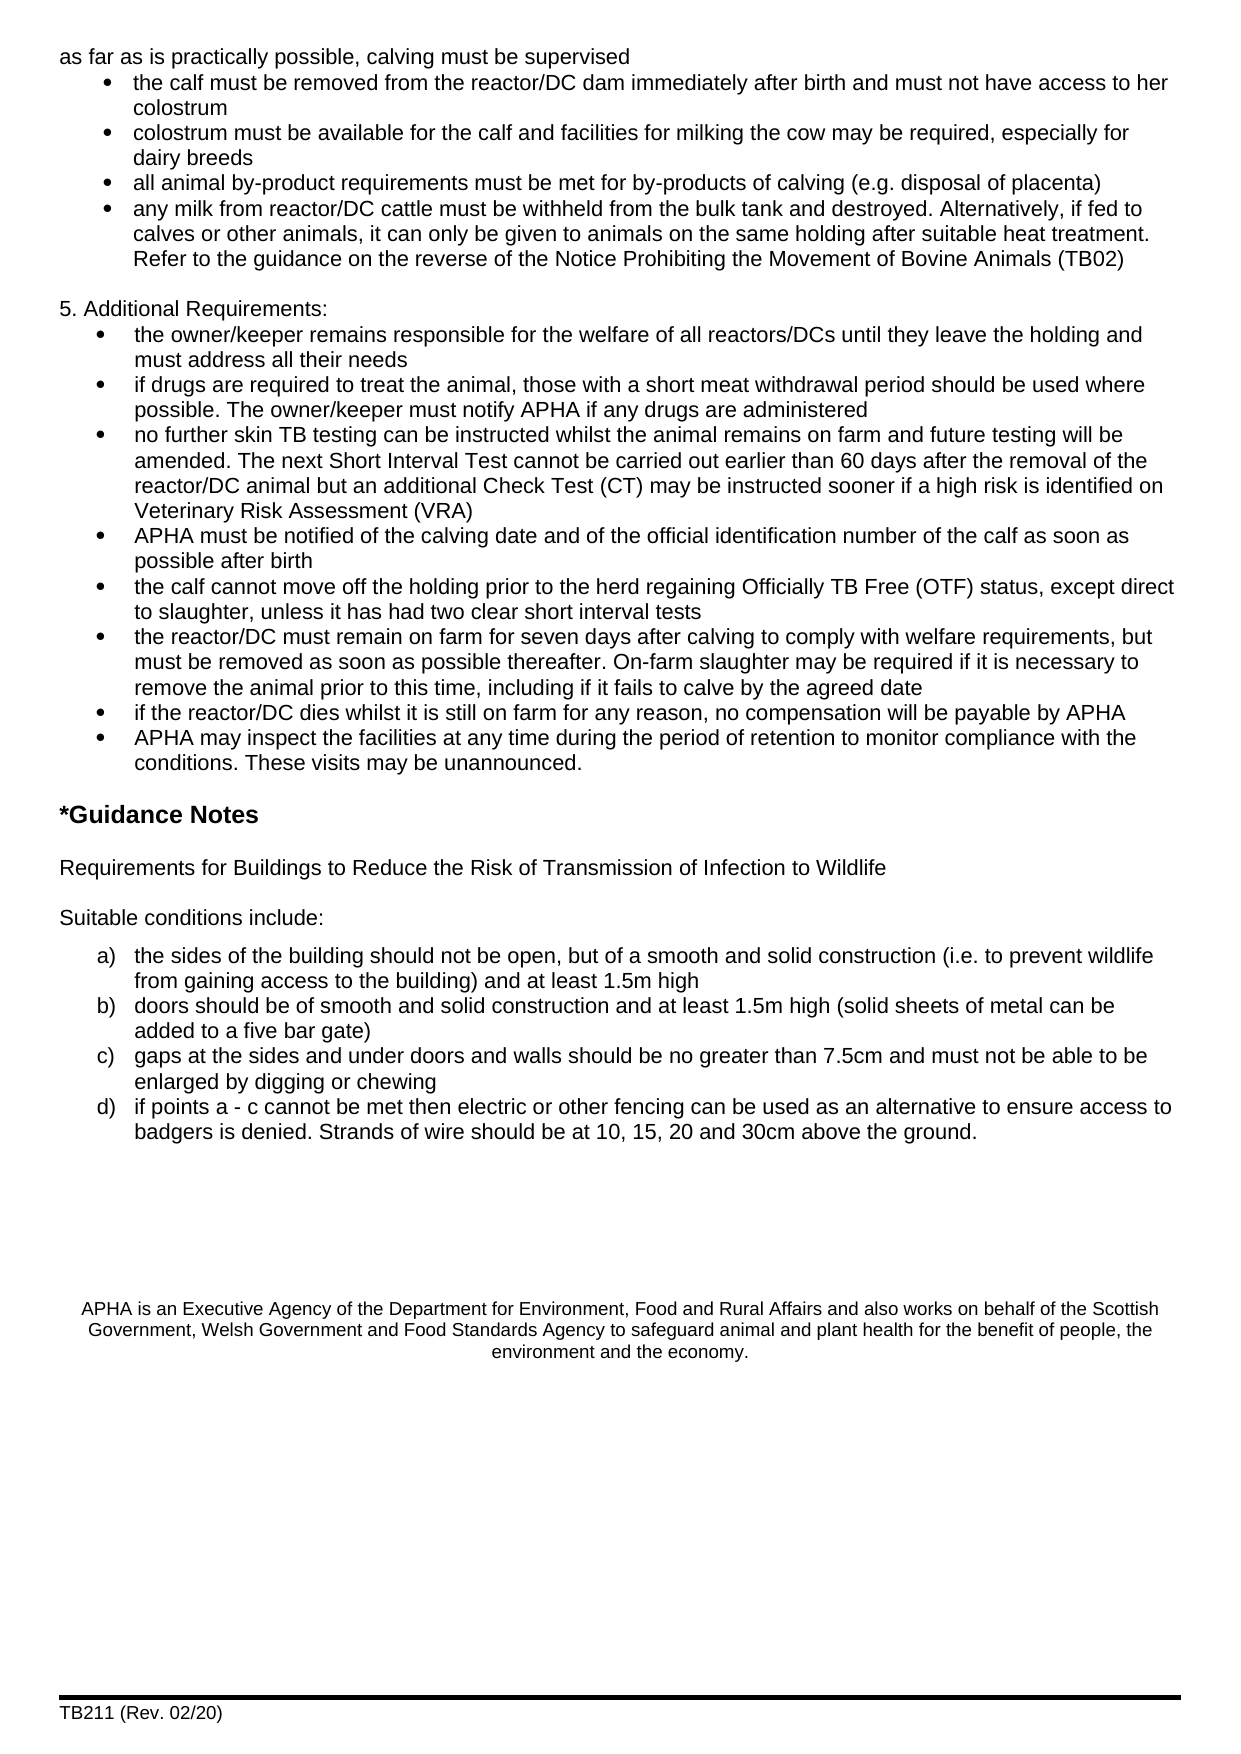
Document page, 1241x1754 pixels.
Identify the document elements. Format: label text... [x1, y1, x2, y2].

list as far as is practically possible, calving must be supervised [0, 44, 1181, 69]
list the reactor/DC must remain on farm for seven days after calving to comply with welfare requirements, but must be removed as soon as possible thereafter. On-farm slaughter may be required if it is necessary to remove the animal prior to this time, including if it fails to calve by the agreed date [97, 624, 1181, 700]
text Requirements for Buildings to Reduce the Risk of Transmission of Infection to Wildlife [59, 854, 1181, 880]
list gaps at the sides and under doors and walls should be no greater than 7.5cm and must not be able to be enlarged by digging or chewing [97, 1043, 1181, 1094]
list the calf must be removed from the reactor/DC dam immediately after birth and must not have access to her colostrum [103, 69, 1181, 120]
list if drugs are required to treat the animal, those with a short meat withdrawal period should be used where possible. The owner/keeper must notify APHA if any drugs are administered [97, 372, 1181, 422]
list if the reactor/DC dies whilst it is still on farm for any reason, no compensation will be payable by APHA [97, 700, 1181, 725]
list if points a - c cannot be met then electric or other fencing can be used as an alternative to ensure access to badgers is denied. Strands of wire should be at 10, 15, 20 and 30cm above the ground. [97, 1094, 1181, 1144]
list any milk from reactor/DC cattle must be withheld from the bulk tank and destroyed. Alternatively, if fed to calves or other animals, it can only be given to animals on the same holding after suitable heat treatment. Refer to the guidance on the reverse of the Notice Prohibiting the Movement of Bovine Animals (TB02) [103, 196, 1181, 271]
list APHA may inspect the facilities at any time during the period of retention to monitor compliance with the conditions. These visits may be unannounced. [97, 725, 1181, 775]
list APHA must be notified of the calving date and of the official identification number of the calf as soon as possible after birth [97, 523, 1181, 574]
list all animal by-product requirements must be met for by-products of calving (e.g. disposal of placenta) [103, 170, 1181, 196]
list the sides of the building should not be open, but of a smooth and solid construction (i.e. to prevent wildlife from gaining access to the building) and at least 1.5m high [97, 943, 1181, 993]
list colostrum must be available for the calf and facilities for milking the cow may be required, especially for dairy breeds [103, 120, 1181, 170]
list the owner/keeper remains responsible for the welfare of all reactors/DCs until they leave the holding and must address all their needs [97, 322, 1181, 372]
text Suitable conditions include: [59, 905, 1181, 930]
list the calf cannot move off the holding prior to the herd regaining Officially TB Free (OTF) status, except direct to slaughter, unless it has had two clear short interval tests [97, 574, 1181, 624]
list no further skin TB testing can be instructed whilst the animal remains on farm and future testing will be amended. The next Short Interval Test cannot be carried out earlier than 60 days after the removal of the reactor/DC animal but an additional Check Test (CT) may be instructed sooner if a high risk is identified on Veterinary Risk Assessment (VRA) [97, 422, 1181, 523]
text *Guidance Notes [59, 801, 1181, 829]
text APHA is an Executive Agency of the Department for Environment, Food and Rural Affairs and also works on behalf of the Scottish Government, Welsh Government and Food Standards Agency to safeguard animal and plant health for the benefit of people, the environment and the economy. [59, 1298, 1181, 1362]
list doors should be of smooth and solid construction and at least 1.5m high (solid sheets of metal can be added to a five bar gate) [97, 993, 1181, 1043]
text 5. Additional Requirements: [59, 296, 1181, 322]
